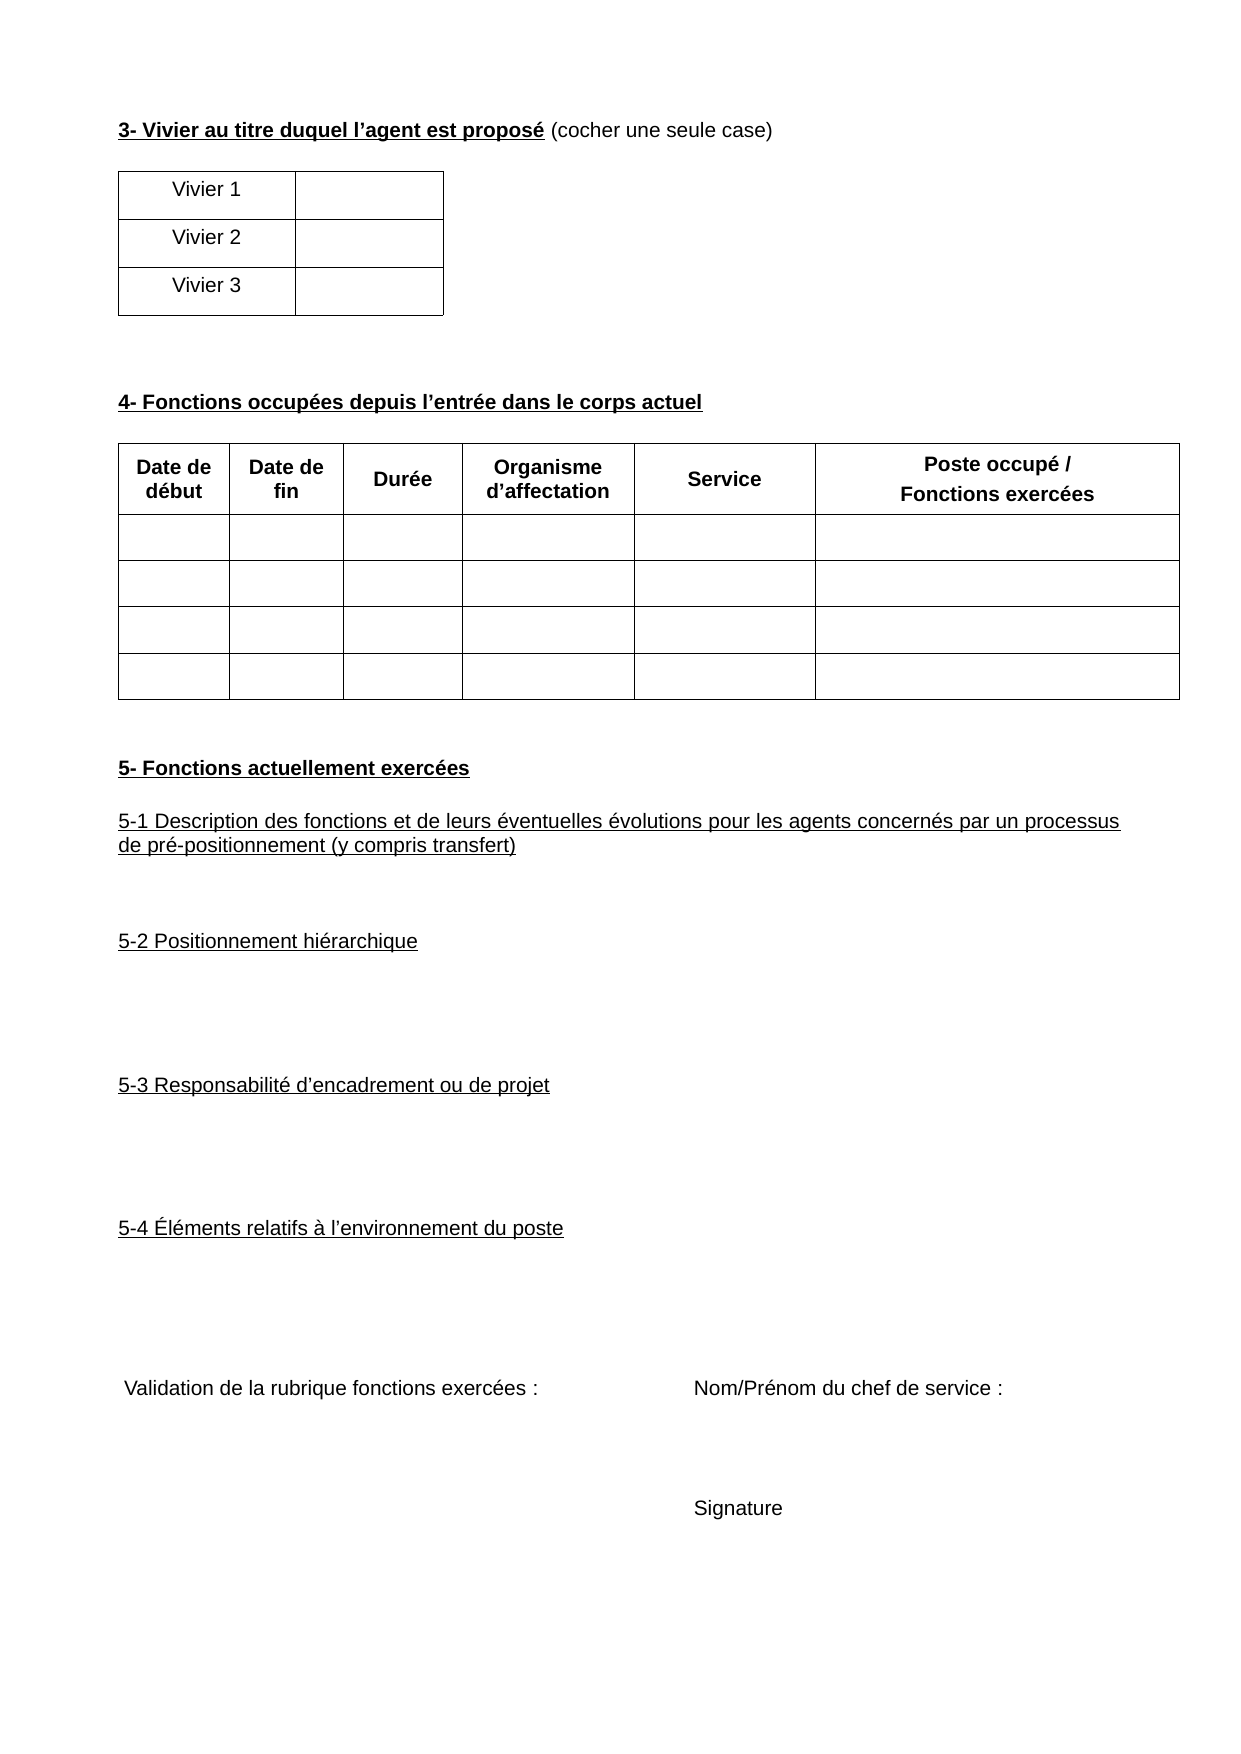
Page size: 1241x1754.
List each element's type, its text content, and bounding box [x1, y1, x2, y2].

table_cell [635, 515, 815, 560]
table_cell Signature [688, 1490, 1152, 1611]
text 5-3 Responsabilité d’encadrement ou de projet [118, 1072, 1122, 1096]
text 4- Fonctions occupées depuis l’entrée dans le corps actuel [118, 390, 1122, 414]
table_cell [463, 561, 634, 606]
table_cell [344, 515, 462, 560]
table_cell [119, 561, 229, 606]
text 3- Vivier au titre duquel l’agent est proposé (cocher une seule case) [118, 118, 1122, 142]
table_header [296, 172, 443, 219]
table_cell [118, 1490, 688, 1611]
text 5-1 Description des fonctions et de leurs éventuelles évolutions pour les agents concernés par un processus de pré-positionnement (y compris transfert) [118, 809, 1122, 857]
table_cell [816, 561, 1179, 606]
table_cell [230, 561, 343, 606]
text 5-4 Éléments relatifs à l’environnement du poste [118, 1216, 1122, 1240]
table_header Vivier 1 [119, 172, 295, 219]
table_cell [635, 654, 815, 699]
table_cell [635, 561, 815, 606]
table_header Durée [344, 444, 462, 514]
table_cell [296, 268, 443, 315]
table_header Nom/Prénom du chef de service : [688, 1370, 1152, 1490]
table_cell [816, 607, 1179, 652]
table_cell [119, 515, 229, 560]
table_cell [635, 607, 815, 652]
table_header Validation de la rubrique fonctions exercées : [118, 1370, 688, 1490]
table_cell [463, 654, 634, 699]
table_header Organisme d’affectation [463, 444, 634, 514]
table_cell Vivier 2 [119, 220, 295, 267]
table_cell [463, 607, 634, 652]
text 5-2 Positionnement hiérarchique [118, 929, 1122, 953]
table_header Date de début [119, 444, 229, 514]
table_cell [230, 607, 343, 652]
table_cell [230, 515, 343, 560]
table_cell Vivier 3 [119, 268, 295, 315]
table_cell [463, 515, 634, 560]
table_header Service [635, 444, 815, 514]
table_cell [816, 654, 1179, 699]
table_cell [119, 654, 229, 699]
table_cell [344, 561, 462, 606]
table_cell [344, 654, 462, 699]
table_header Date de fin [230, 444, 343, 514]
table_cell [816, 515, 1179, 560]
table_cell [119, 607, 229, 652]
text 5- Fonctions actuellement exercées [118, 756, 1122, 780]
table_cell [344, 607, 462, 652]
table_header Poste occupé / Fonctions exercées [816, 444, 1179, 514]
table_cell [296, 220, 443, 267]
table_cell [230, 654, 343, 699]
